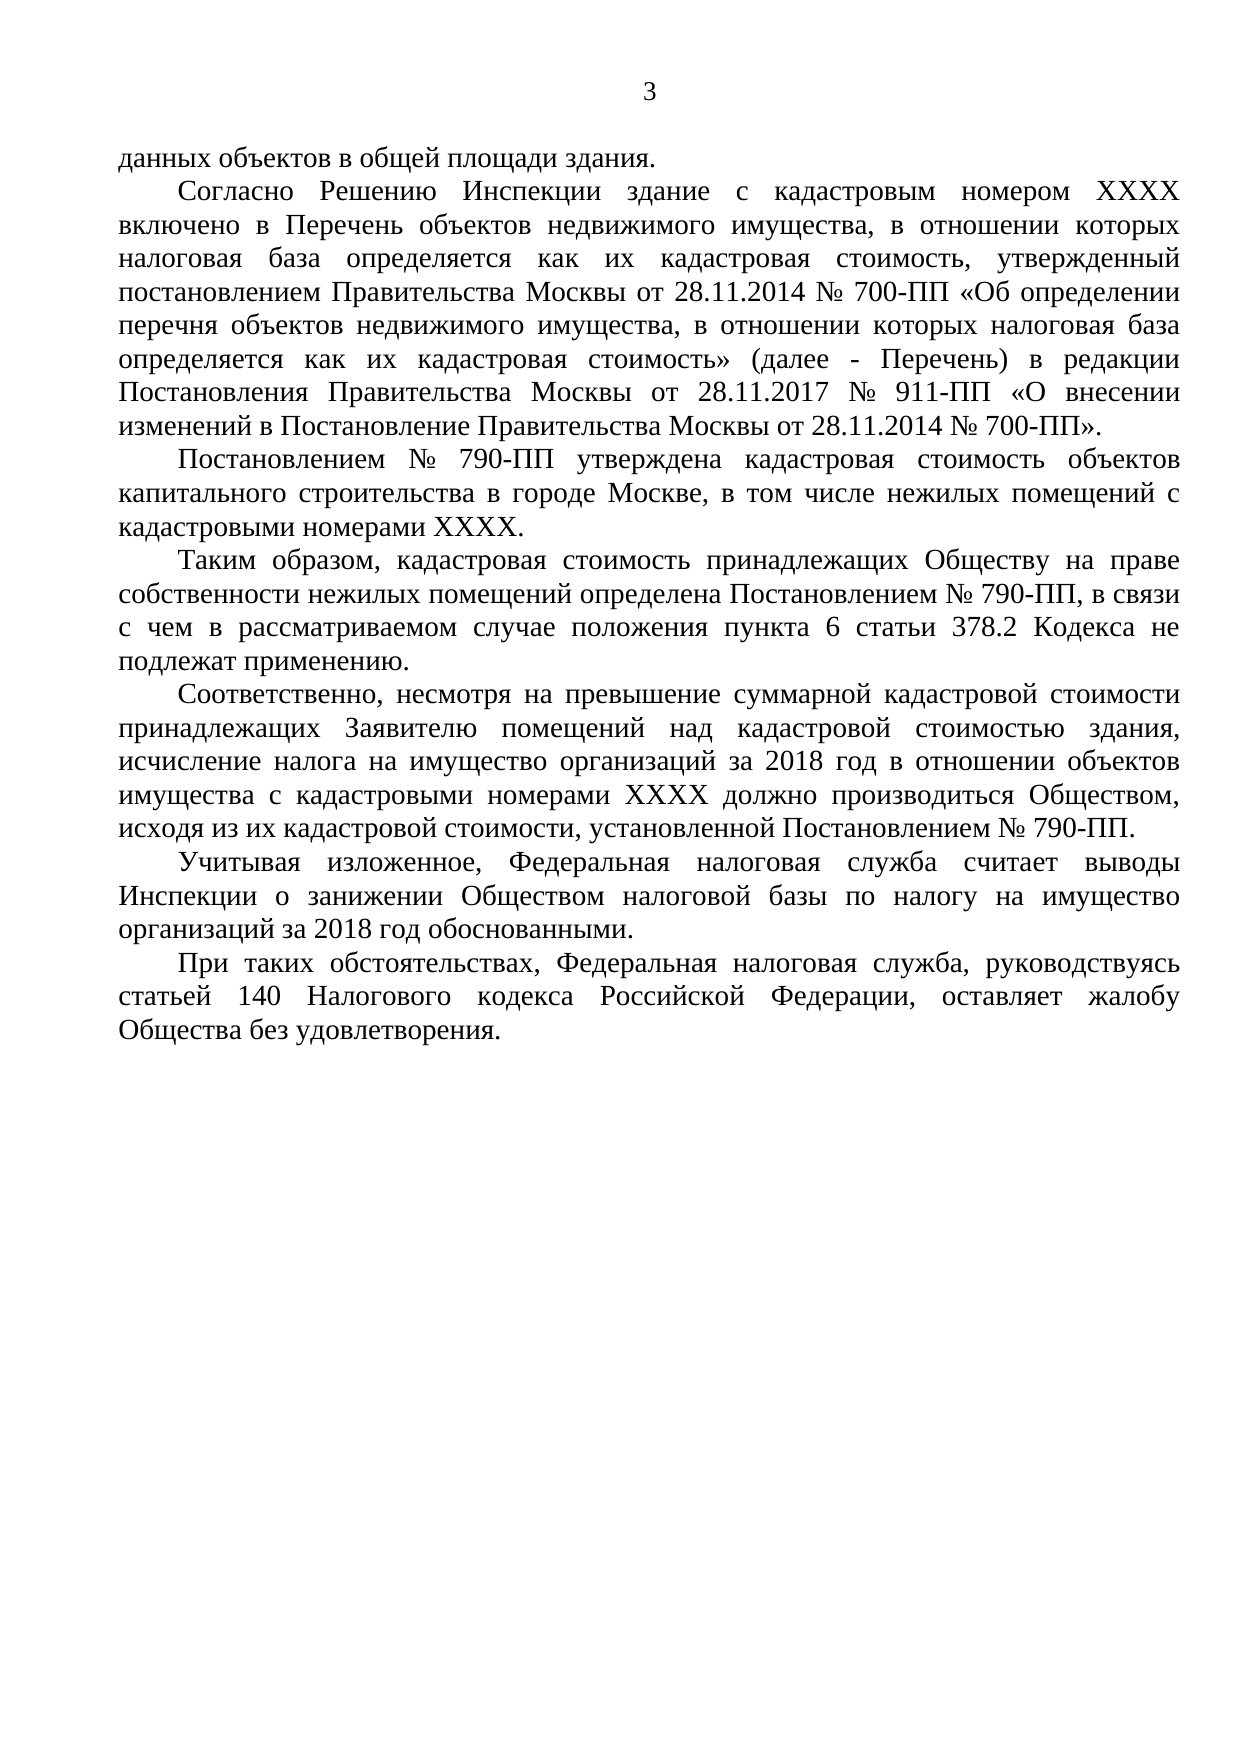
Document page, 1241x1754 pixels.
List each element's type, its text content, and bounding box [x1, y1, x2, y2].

text данных объектов в общей площади здания. [118, 140, 1181, 173]
text Соответственно, несмотря на превышение суммарной кадастровой стоимости принадлежащих Заявителю помещений над кадастровой стоимостью здания, исчисление налога на имущество организаций за 2018 год в отношении объектов имущества с кадастровыми номерами ХХХХ должно производиться Обществом, исходя из их кадастровой стоимости, установленной Постановлением № 790-ПП. [118, 676, 1181, 844]
text При таких обстоятельствах, Федеральная налоговая служба, руководствуясь статьей 140 Налогового кодекса Российской Федерации, оставляет жалобу Общества без удовлетворения. [118, 945, 1181, 1045]
text Учитывая изложенное, Федеральная налоговая служба считает выводы Инспекции о занижении Обществом налоговой базы по налогу на имущество организаций за 2018 год обоснованными. [118, 844, 1181, 945]
text Постановлением № 790-ПП утверждена кадастровая стоимость объектов капитального строительства в городе Москве, в том числе нежилых помещений с кадастровыми номерами ХХХХ. [118, 442, 1181, 542]
text Таким образом, кадастровая стоимость принадлежащих Обществу на праве собственности нежилых помещений определена Постановлением № 790-ПП, в связи с чем в рассматриваемом случае положения пункта 6 статьи 378.2 Кодекса не подлежат применению. [118, 542, 1181, 676]
text Согласно Решению Инспекции здание с кадастровым номером ХХХХ включено в Перечень объектов недвижимого имущества, в отношении которых налоговая база определяется как их кадастровая стоимость, утвержденный постановлением Правительства Москвы от 28.11.2014 № 700-ПП «Об определении перечня объектов недвижимого имущества, в отношении которых налоговая база определяется как их кадастровая стоимость» (далее - Перечень) в редакции Постановления Правительства Москвы от 28.11.2017 № 911-ПП «О внесении изменений в Постановление Правительства Москвы от 28.11.2014 № 700-ПП». [118, 173, 1181, 442]
